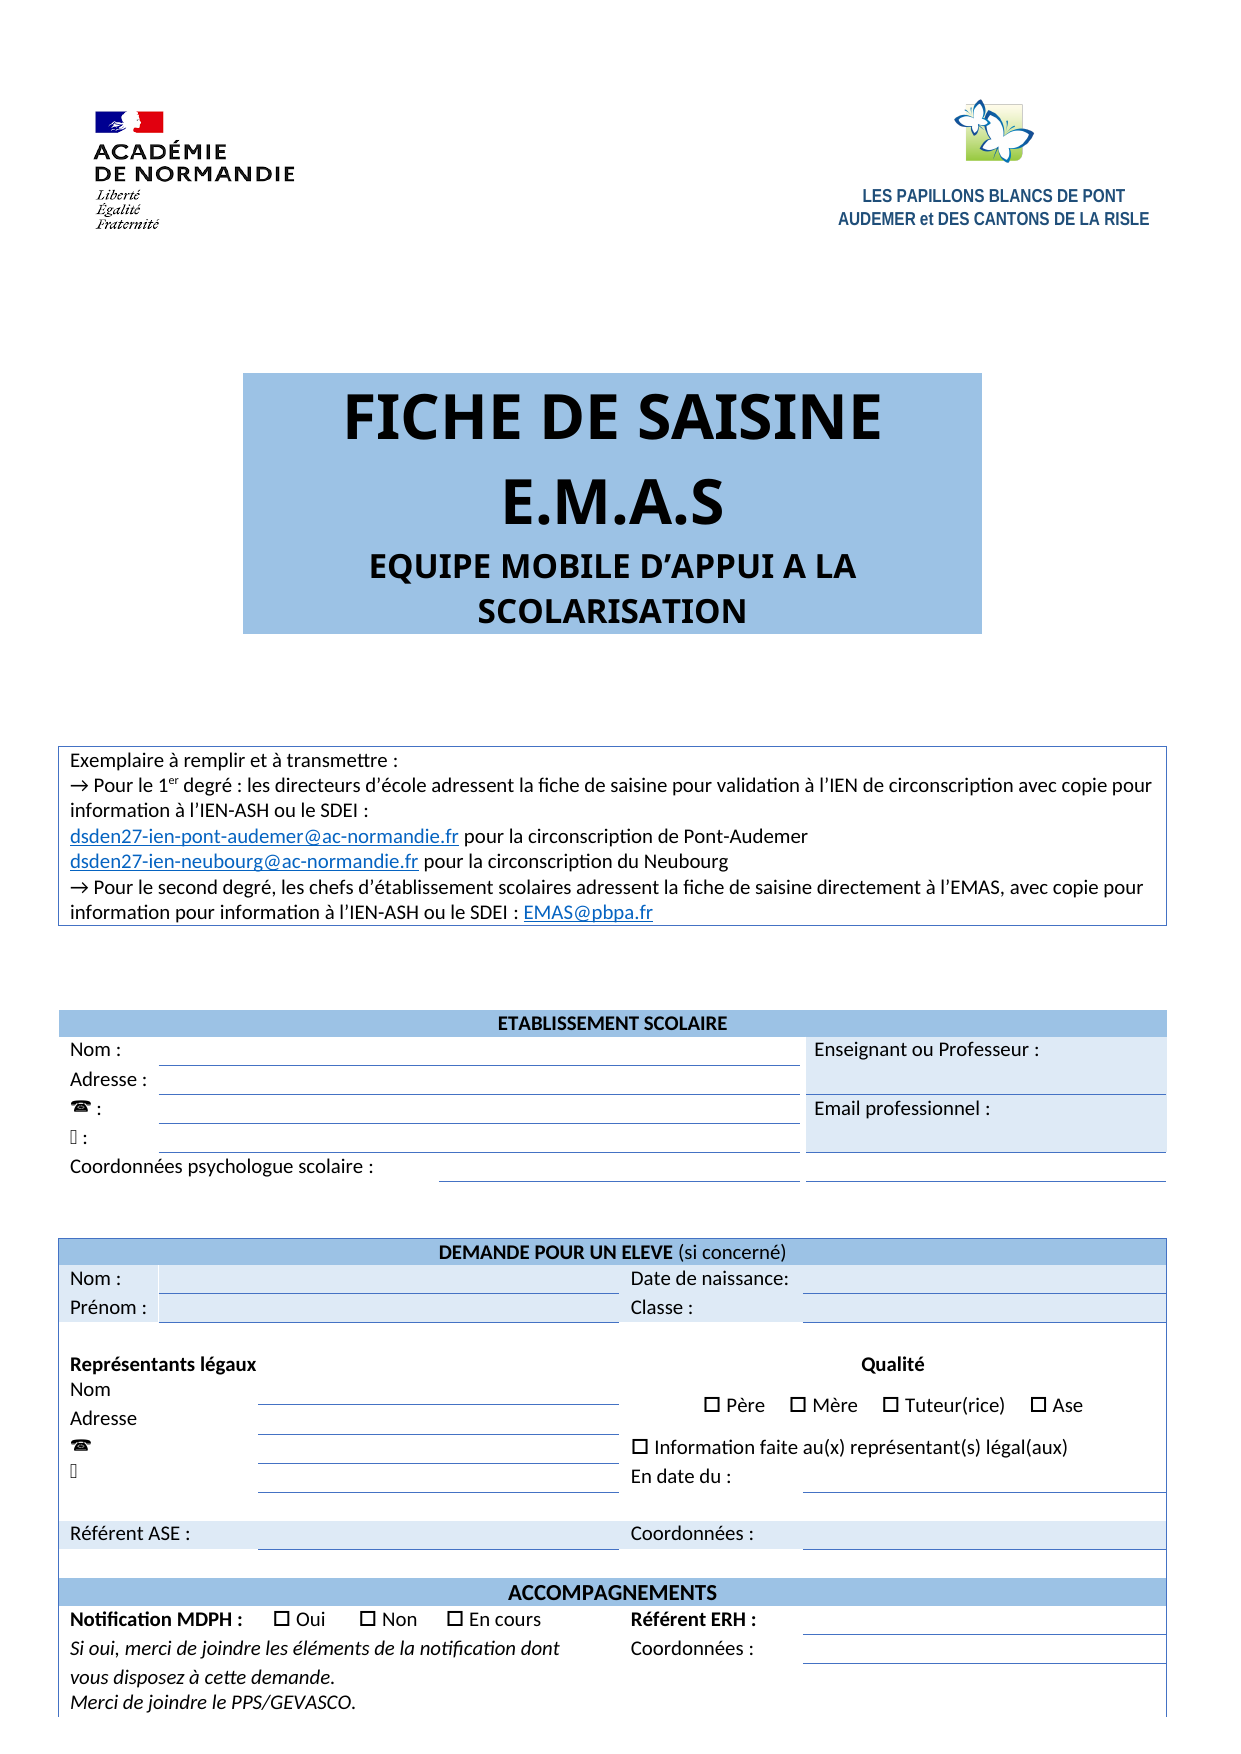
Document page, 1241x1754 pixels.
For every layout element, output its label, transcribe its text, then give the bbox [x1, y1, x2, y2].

text LES PAPILLONS BLANCS DE PONT AUDEMER et DES CANTONS DE LA RISLE [835, 185, 1152, 230]
table_cell Exemplaire à remplir et à transmettre : → Pour le 1er degré : les directeurs d’école adressent la fiche de saisine pour validation à l’IEN de circonscription avec copie pour information à l’IEN-ASH ou le SDEI : dsden27-ien-pont-audemer@ac-normandie.fr pour la circonscription de Pont-Audemer dsden27-ien-neubourg@ac-normandie.fr pour la circonscription du Neubourg → Pour le second degré, les chefs d’établissement scolaires adressent la fiche de saisine directement à l’EMAS, avec copie pour information pour information à l’IEN-ASH ou le SDEI : EMAS@pbpa.fr [59, 747, 1166, 925]
table_cell Notification MDPH :  Oui  Non  En cours [59, 1606, 619, 1634]
table_cell Classe : [619, 1293, 803, 1322]
table_cell vous disposez à cette demande. [59, 1663, 1166, 1689]
table_cell [258, 1265, 619, 1293]
table_cell DEMANDE POUR UN ELEVE (si concerné) [59, 1239, 1166, 1265]
picture [946, 95, 1042, 167]
table_header [439, 177, 619, 373]
table_cell Enseignant ou Professeur : [806, 1037, 1167, 1065]
table_cell [985, 1689, 1166, 1717]
table_cell [803, 1265, 1166, 1293]
table_cell En date du : [619, 1463, 803, 1492]
table_cell [985, 1550, 1166, 1578]
table_cell [159, 1037, 258, 1065]
table_cell [985, 1181, 1167, 1238]
table_cell [982, 373, 1167, 634]
table_cell [803, 1606, 1166, 1634]
table_cell Adresse : [59, 1065, 158, 1094]
table_cell [59, 1322, 258, 1351]
table_cell [619, 1549, 803, 1578]
table_cell [59, 634, 258, 746]
table_cell [258, 1124, 800, 1152]
table_cell [803, 926, 985, 1010]
table_cell [258, 1376, 619, 1404]
table_cell [258, 1521, 619, 1549]
table_cell [258, 1405, 619, 1433]
table_cell [258, 1294, 619, 1322]
table_cell [159, 1066, 258, 1094]
table_cell [985, 634, 1167, 746]
table_cell  Père  Mère  Tuteur(rice)  Ase [619, 1376, 1166, 1433]
table_cell Email professionnel : [806, 1094, 1167, 1123]
table_cell [258, 1066, 800, 1094]
table_cell Adresse [59, 1404, 258, 1433]
table_cell [159, 1095, 258, 1123]
table_cell [59, 373, 243, 634]
table_header [258, 177, 439, 373]
table_cell Coordonnées : [619, 1521, 803, 1549]
table_cell [258, 1095, 800, 1123]
table_cell  [59, 1463, 258, 1492]
table_cell [803, 1689, 985, 1717]
table_cell Coordonnées : [619, 1634, 803, 1663]
table_cell [619, 634, 803, 746]
table_cell Qualité [619, 1351, 1166, 1376]
table_cell [439, 926, 619, 1010]
table_cell [258, 1464, 619, 1492]
table_cell [59, 1181, 258, 1238]
table_cell [258, 1550, 439, 1578]
table_cell [439, 1153, 800, 1181]
table_cell Nom : [59, 1265, 158, 1293]
table_cell Merci de joindre le PPS/GEVASCO. [59, 1689, 439, 1717]
table_cell Coordonnées psychologue scolaire : [59, 1152, 439, 1181]
table_cell ACCOMPAGNEMENTS [59, 1578, 1166, 1606]
table_cell Référent ASE : [59, 1521, 258, 1549]
table_cell [439, 1550, 619, 1578]
table_cell [258, 1037, 800, 1065]
table_cell [803, 1323, 1166, 1351]
table_cell  Information faite au(x) représentant(s) légal(aux) [619, 1434, 1166, 1462]
table_cell [258, 634, 439, 746]
table_cell [803, 1635, 1166, 1663]
table_cell [806, 1065, 1167, 1094]
table_cell [159, 1124, 258, 1152]
table_cell Référent ERH : [619, 1606, 803, 1634]
table_cell [619, 1689, 803, 1717]
table_cell Date de naissance: [619, 1265, 803, 1293]
table_cell [439, 1182, 619, 1238]
table_cell [258, 1323, 619, 1351]
table_cell [619, 1322, 803, 1351]
table_cell ETABLISSEMENT SCOLAIRE [59, 1010, 1167, 1037]
table_header [619, 177, 803, 373]
table_cell [803, 634, 985, 746]
table_cell [59, 926, 258, 1010]
table_cell [619, 1182, 803, 1238]
table_cell [803, 1550, 985, 1578]
table_cell  [59, 1434, 258, 1462]
table_cell [803, 1521, 1166, 1549]
table_cell [619, 1492, 803, 1521]
picture [70, 90, 324, 250]
table_cell Nom : [59, 1037, 158, 1065]
table_header [985, 279, 1167, 373]
table_cell [159, 1265, 258, 1293]
table_cell  : [59, 1123, 158, 1152]
table_cell  : [59, 1094, 158, 1123]
table_cell [59, 1492, 258, 1521]
table_cell Représentants légaux [59, 1351, 619, 1376]
table_cell [806, 1123, 1167, 1152]
table_cell [806, 1152, 1167, 1181]
table_cell [258, 1181, 439, 1238]
table_cell FICHE DE SAISINE E.M.A.S EQUIPE MOBILE D’APPUI A LA SCOLARISATION [243, 373, 982, 634]
table_header [803, 177, 985, 373]
table_cell [258, 926, 439, 1010]
table_cell Nom [59, 1376, 258, 1404]
table_header [59, 177, 258, 373]
table_cell [258, 1435, 619, 1462]
table_cell [803, 1493, 1166, 1521]
table_cell [159, 1294, 258, 1322]
table_cell Prénom : [59, 1293, 158, 1322]
table_cell [59, 1549, 258, 1578]
table_cell [803, 1294, 1166, 1322]
table_cell [803, 1182, 985, 1238]
table_cell [985, 926, 1167, 1010]
table_cell [803, 1463, 1166, 1492]
table_cell [619, 926, 803, 1010]
table_cell Si oui, merci de joindre les éléments de la notification dont [59, 1634, 619, 1663]
table_cell [439, 634, 619, 746]
table_cell [439, 1689, 619, 1717]
table_cell [258, 1493, 619, 1521]
